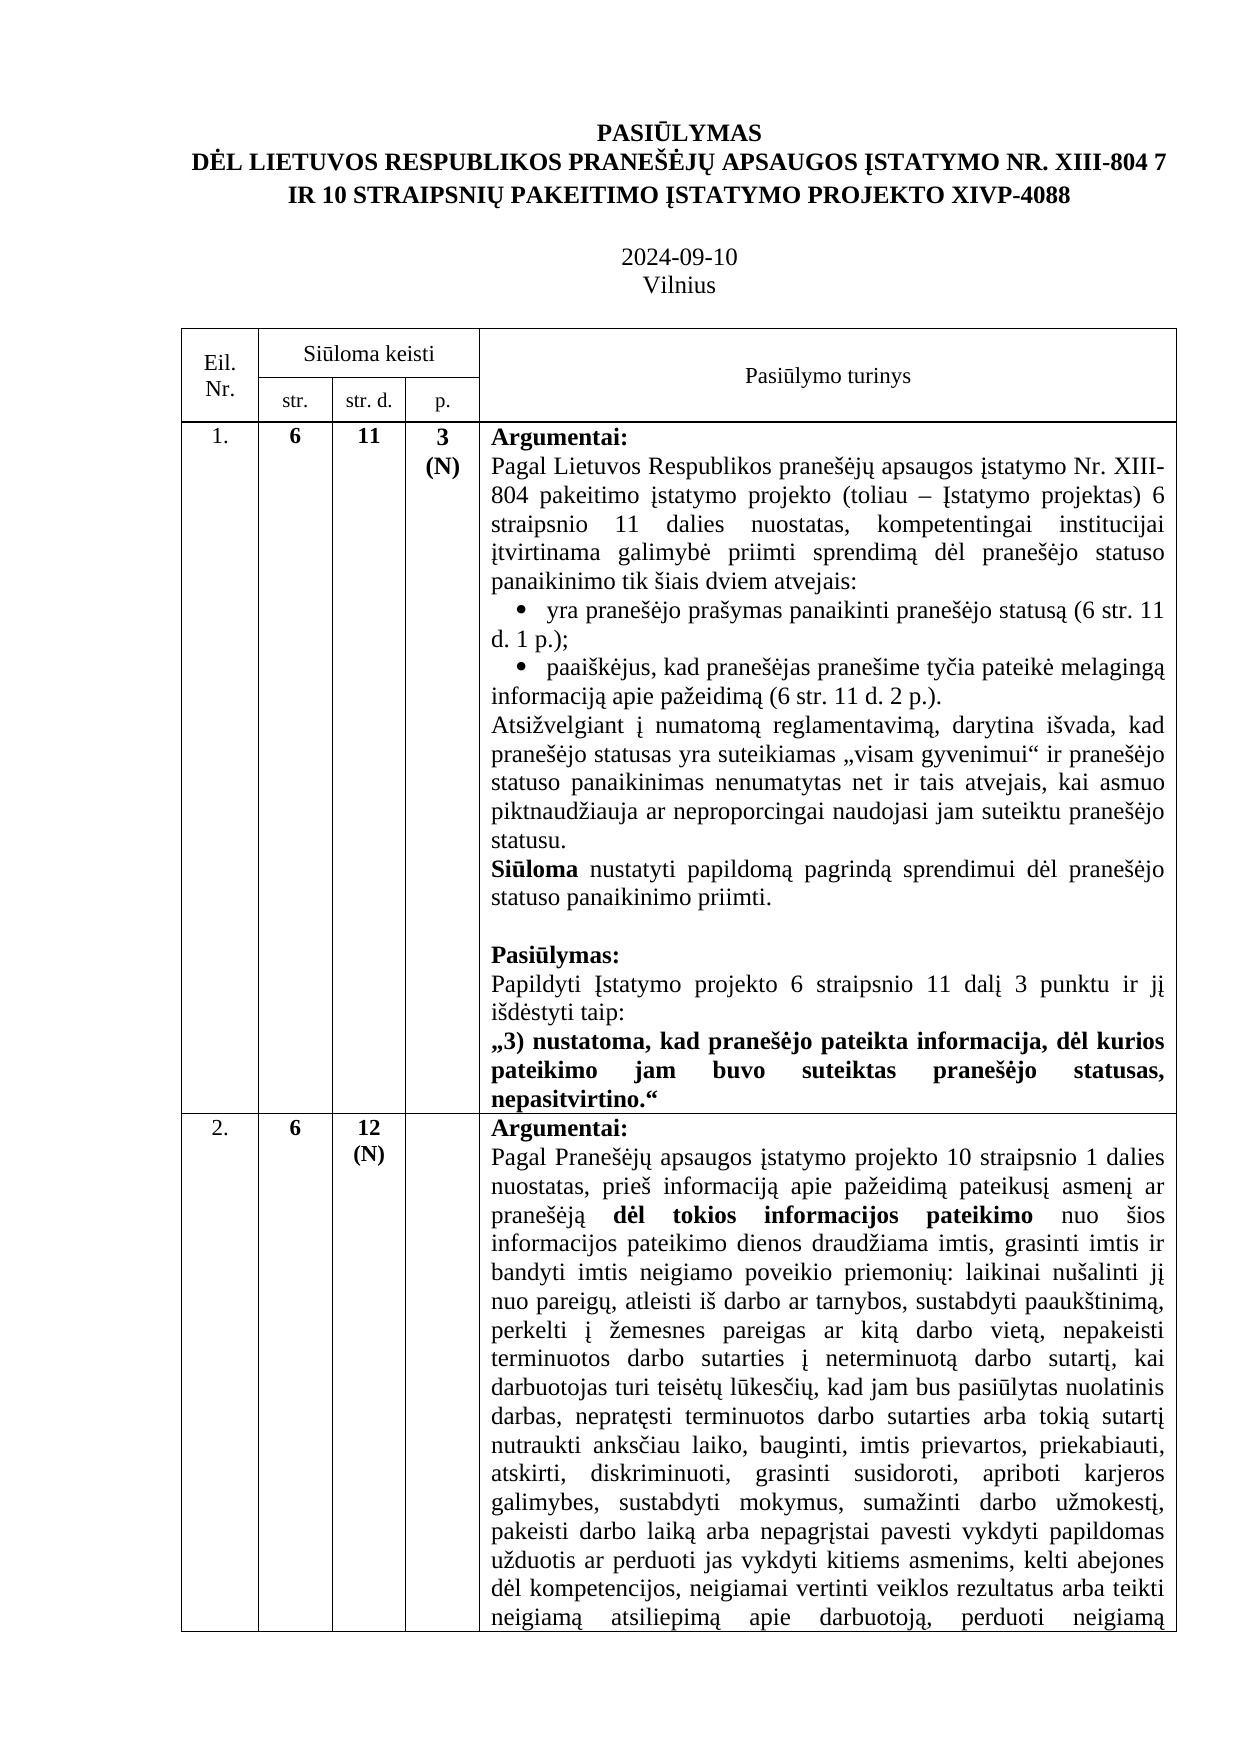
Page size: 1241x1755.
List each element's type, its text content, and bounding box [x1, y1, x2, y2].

table_cell Argumentai: Pagal Pranešėjų apsaugos įstatymo projekto 10 straipsnio 1 dalies nuostatas, prieš informaciją apie pažeidimą pateikusį asmenį ar pranešėją dėl tokios informacijos pateikimo nuo šios informacijos pateikimo dienos draudžiama imtis, grasinti imtis ir bandyti imtis neigiamo poveikio priemonių: laikinai nušalinti jį nuo pareigų, atleisti iš darbo ar tarnybos, sustabdyti paaukštinimą, perkelti į žemesnes pareigas ar kitą darbo vietą, nepakeisti terminuotos darbo sutarties į neterminuotą darbo sutartį, kai darbuotojas turi teisėtų lūkesčių, kad jam bus pasiūlytas nuolatinis darbas, nepratęsti terminuotos darbo sutarties arba tokią sutartį nutraukti anksčiau laiko, bauginti, imtis prievartos, priekabiauti, atskirti, diskriminuoti, grasinti susidoroti, apriboti karjeros galimybes, sustabdyti mokymus, sumažinti darbo užmokestį, pakeisti darbo laiką arba nepagrįstai pavesti vykdyti papildomas užduotis ar perduoti jas vykdyti kitiems asmenims, kelti abejones dėl kompetencijos, neigiamai vertinti veiklos rezultatus arba teikti neigiamą atsiliepimą apie darbuotoją, perduoti neigiamą [480, 1114, 1176, 1631]
table_cell Argumentai: Pagal Lietuvos Respublikos pranešėjų apsaugos įstatymo Nr. XIII-804 pakeitimo įstatymo projekto (toliau – Įstatymo projektas) 6 straipsnio 11 dalies nuostatas, kompetentingai institucijai įtvirtinama galimybė priimti sprendimą dėl pranešėjo statuso panaikinimo tik šiais dviem atvejais: yra pranešėjo prašymas panaikinti pranešėjo statusą (6 str. 11 d. 1 p.); paaiškėjus, kad pranešėjas pranešime tyčia pateikė melagingą informaciją apie pažeidimą (6 str. 11 d. 2 p.). Atsižvelgiant į numatomą reglamentavimą, darytina išvada, kad pranešėjo statusas yra suteikiamas „visam gyvenimui“ ir pranešėjo statuso panaikinimas nenumatytas net ir tais atvejais, kai asmuo piktnaudžiauja ar neproporcingai naudojasi jam suteiktu pranešėjo statusu. Siūloma nustatyti papildomą pagrindą sprendimui dėl pranešėjo statuso panaikinimo priimti. Pasiūlymas: Papildyti Įstatymo projekto 6 straipsnio 11 dalį 3 punktu ir jį išdėstyti taip: „3) nustatoma, kad pranešėjo pateikta informacija, dėl kurios pateikimo jam buvo suteiktas pranešėjo statusas, nepasitvirtino.“ [480, 423, 1176, 1112]
text 2024-09-10 [177, 242, 1181, 270]
text DĖL LIETUVOS RESPUBLIKOS Pranešėjų apsaugos įstatymo Nr. XIII-804 7 ir 10 straipsnių pakeitimo įstatymo projektO XIVP-4088 [177, 147, 1181, 209]
table_cell 12 (N) [333, 1114, 405, 1631]
text PASIŪLYMAS [177, 118, 1181, 147]
table_header Siūloma keisti [259, 329, 479, 377]
table_cell 2. [182, 1114, 258, 1631]
table_cell p. [406, 378, 479, 421]
table_cell 6 [259, 1114, 332, 1631]
table_cell 11 [333, 423, 405, 1112]
table_cell [406, 1114, 479, 1631]
text Vilnius [177, 270, 1181, 299]
table_header Pasiūlymo turinys [480, 329, 1176, 421]
table_header Eil. Nr. [182, 329, 258, 421]
table_cell str. d. [333, 378, 405, 421]
table_cell 3 (N) [406, 423, 479, 1112]
table_cell str. [259, 378, 332, 421]
table_cell 1. [182, 423, 258, 1112]
table_cell 6 [259, 423, 332, 1112]
